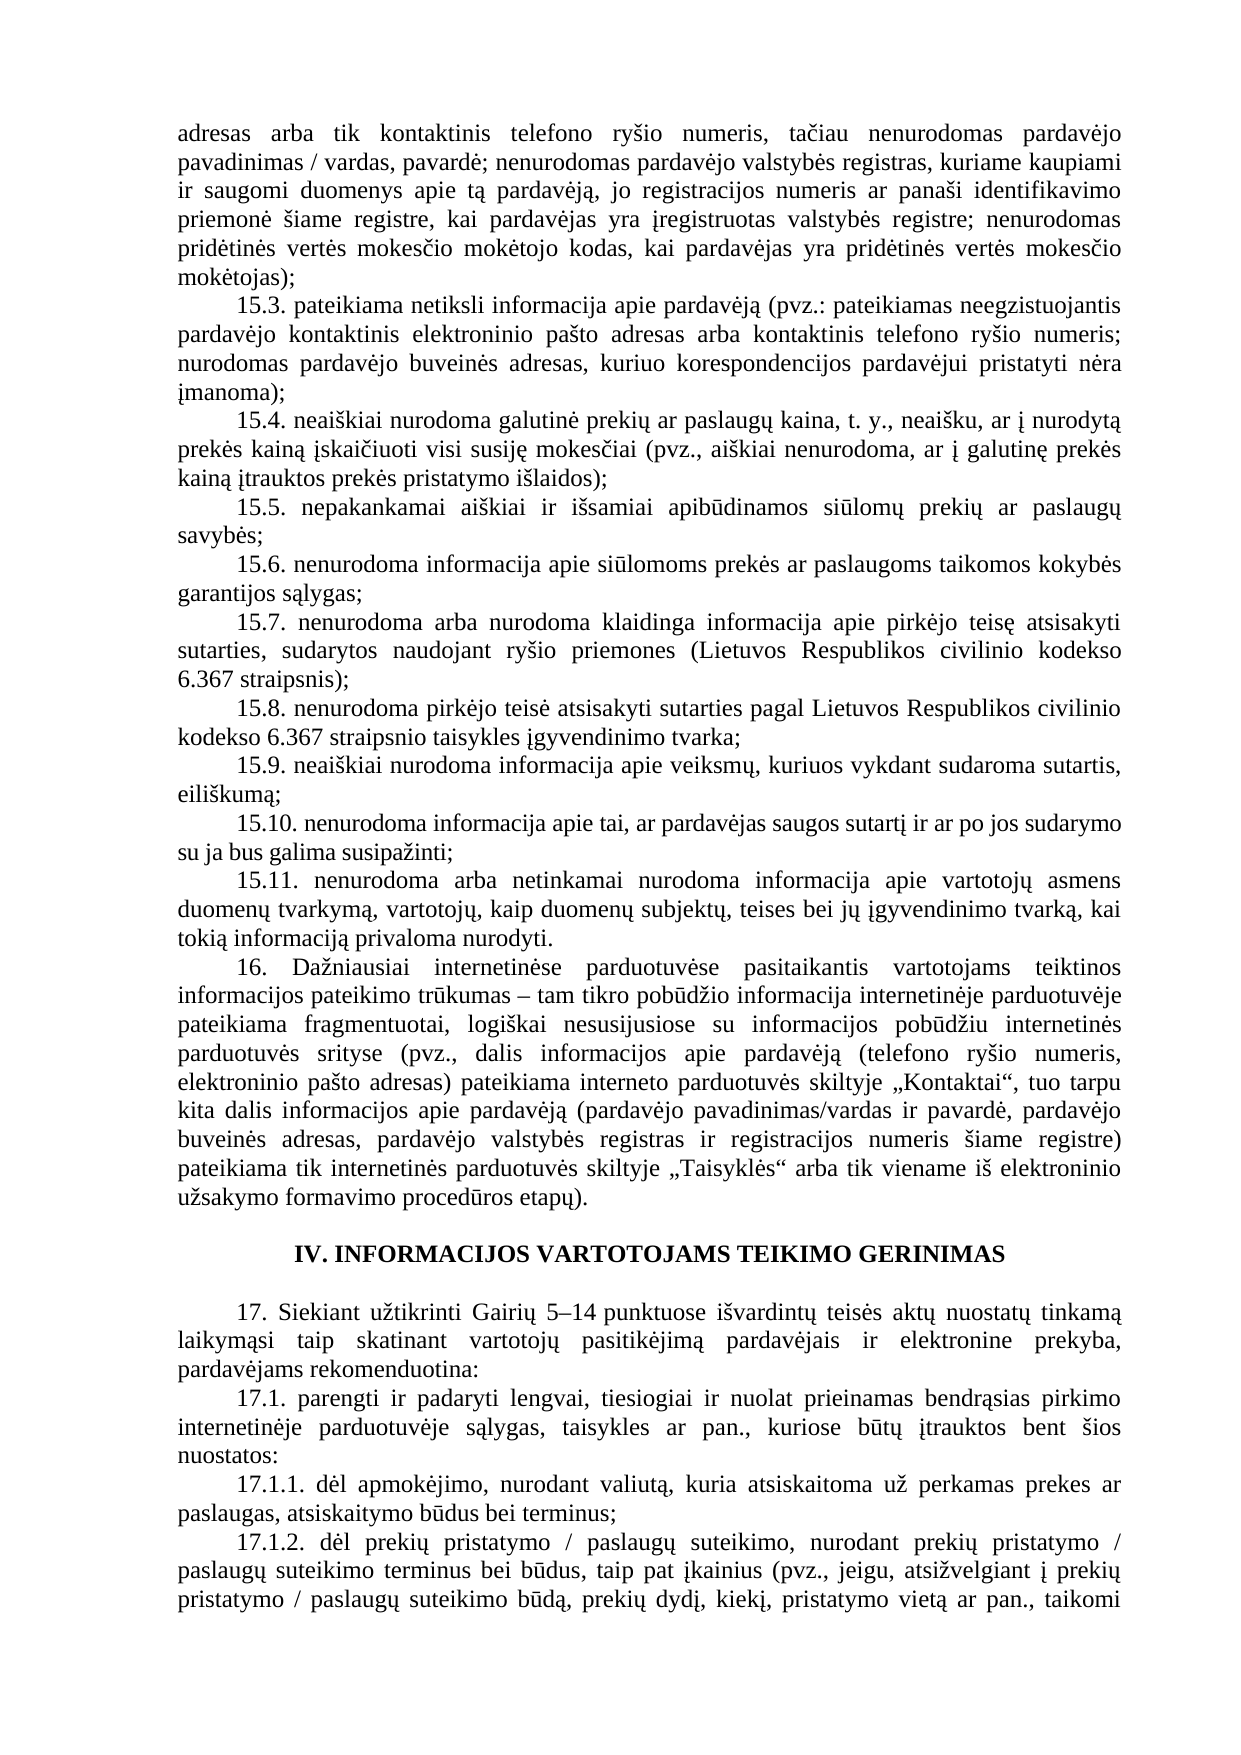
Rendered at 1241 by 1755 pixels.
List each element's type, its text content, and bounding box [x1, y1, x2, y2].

text 15.10. nenurodoma informacija apie tai, ar pardavėjas saugos sutartį ir ar po jos sudarymo su ja bus galima susipažinti; [177, 808, 1122, 866]
text 15.5. nepakankamai aiškiai ir išsamiai apibūdinamos siūlomų prekių ar paslaugų savybės; [177, 492, 1122, 549]
text IV. INFORMACIJOS VARTOTOJAMS TEIKIMO GERINIMAS [177, 1239, 1122, 1268]
text 15.7. nenurodoma arba nurodoma klaidinga informacija apie pirkėjo teisę atsisakyti sutarties, sudarytos naudojant ryšio priemones (Lietuvos Respublikos civilinio kodekso 6.367 straipsnis); [177, 607, 1122, 693]
text 17.1. parengti ir padaryti lengvai, tiesiogiai ir nuolat prieinamas bendrąsias pirkimo internetinėje parduotuvėje sąlygas, taisykles ar pan., kuriose būtų įtrauktos bent šios nuostatos: [177, 1383, 1122, 1469]
text 15.3. pateikiama netiksli informacija apie pardavėją (pvz.: pateikiamas neegzistuojantis pardavėjo kontaktinis elektroninio pašto adresas arba kontaktinis telefono ryšio numeris; nurodomas pardavėjo buveinės adresas, kuriuo korespondencijos pardavėjui pristatyti nėra įmanoma); [177, 291, 1122, 406]
text 15.11. nenurodoma arba netinkamai nurodoma informacija apie vartotojų asmens duomenų tvarkymą, vartotojų, kaip duomenų subjektų, teises bei jų įgyvendinimo tvarką, kai tokią informaciją privaloma nurodyti. [177, 866, 1122, 952]
text adresas arba tik kontaktinis telefono ryšio numeris, tačiau nenurodomas pardavėjo pavadinimas / vardas, pavardė; nenurodomas pardavėjo valstybės registras, kuriame kaupiami ir saugomi duomenys apie tą pardavėją, jo registracijos numeris ar panaši identifikavimo priemonė šiame registre, kai pardavėjas yra įregistruotas valstybės registre; nenurodomas pridėtinės vertės mokesčio mokėtojo kodas, kai pardavėjas yra pridėtinės vertės mokesčio mokėtojas); [177, 118, 1122, 291]
text 15.9. neaiškiai nurodoma informacija apie veiksmų, kuriuos vykdant sudaroma sutartis, eiliškumą; [177, 751, 1122, 808]
text 15.4. neaiškiai nurodoma galutinė prekių ar paslaugų kaina, t. y., neaišku, ar į nurodytą prekės kainą įskaičiuoti visi susiję mokesčiai (pvz., aiškiai nenurodoma, ar į galutinę prekės kainą įtrauktos prekės pristatymo išlaidos); [177, 406, 1122, 492]
text 15.8. nenurodoma pirkėjo teisė atsisakyti sutarties pagal Lietuvos Respublikos civilinio kodekso 6.367 straipsnio taisykles įgyvendinimo tvarka; [177, 693, 1122, 751]
text 17. Siekiant užtikrinti Gairių 5–14 punktuose išvardintų teisės aktų nuostatų tinkamą laikymąsi taip skatinant vartotojų pasitikėjimą pardavėjais ir elektronine prekyba, pardavėjams rekomenduotina: [177, 1297, 1122, 1383]
text 15.6. nenurodoma informacija apie siūlomoms prekės ar paslaugoms taikomos kokybės garantijos sąlygas; [177, 549, 1122, 607]
text 16. Dažniausiai internetinėse parduotuvėse pasitaikantis vartotojams teiktinos informacijos pateikimo trūkumas – tam tikro pobūdžio informacija internetinėje parduotuvėje pateikiama fragmentuotai, logiškai nesusijusiose su informacijos pobūdžiu internetinės parduotuvės srityse (pvz., dalis informacijos apie pardavėją (telefono ryšio numeris, elektroninio pašto adresas) pateikiama interneto parduotuvės skiltyje „Kontaktai“, tuo tarpu kita dalis informacijos apie pardavėją (pardavėjo pavadinimas/vardas ir pavardė, pardavėjo buveinės adresas, pardavėjo valstybės registras ir registracijos numeris šiame registre) pateikiama tik internetinės parduotuvės skiltyje „Taisyklės“ arba tik viename iš elektroninio užsakymo formavimo procedūros etapų). [177, 952, 1122, 1211]
text 17.1.2. dėl prekių pristatymo / paslaugų suteikimo, nurodant prekių pristatymo / paslaugų suteikimo terminus bei būdus, taip pat įkainius (pvz., jeigu, atsižvelgiant į prekių pristatymo / paslaugų suteikimo būdą, prekių dydį, kiekį, pristatymo vietą ar pan., taikomi [177, 1527, 1122, 1613]
text 17.1.1. dėl apmokėjimo, nurodant valiutą, kuria atsiskaitoma už perkamas prekes ar paslaugas, atsiskaitymo būdus bei terminus; [177, 1469, 1122, 1527]
